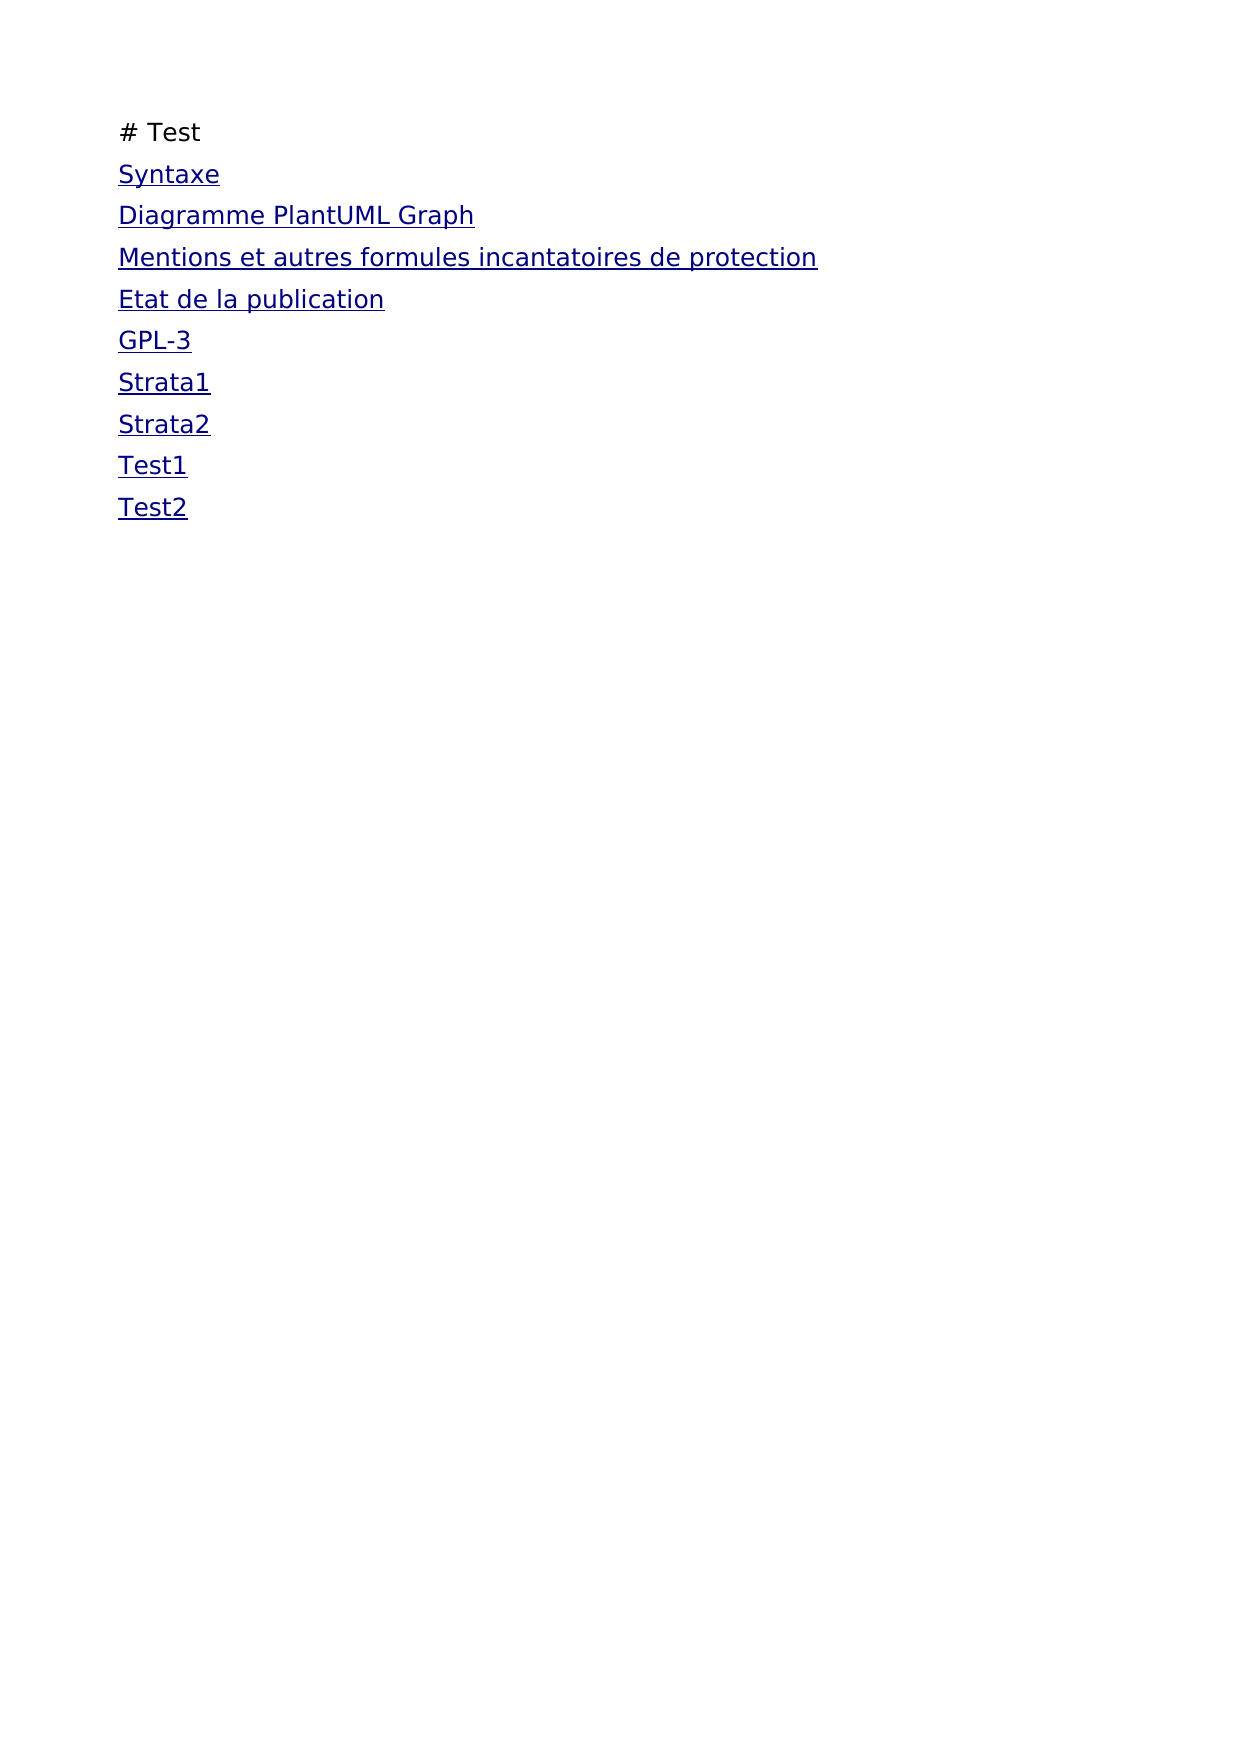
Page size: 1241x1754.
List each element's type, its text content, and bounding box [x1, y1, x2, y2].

text GPL-3 [118, 326, 1122, 356]
text Etat de la publication [118, 285, 1122, 314]
text # Test [118, 118, 1122, 147]
text Diagramme PlantUML Graph [118, 201, 1122, 231]
text Test1 [118, 451, 1122, 481]
text Mentions et autres formules incantatoires de protection [118, 243, 1122, 272]
text Strata2 [118, 410, 1122, 439]
text Syntaxe [118, 160, 1122, 189]
text Test2 [118, 493, 1122, 522]
text Strata1 [118, 368, 1122, 397]
